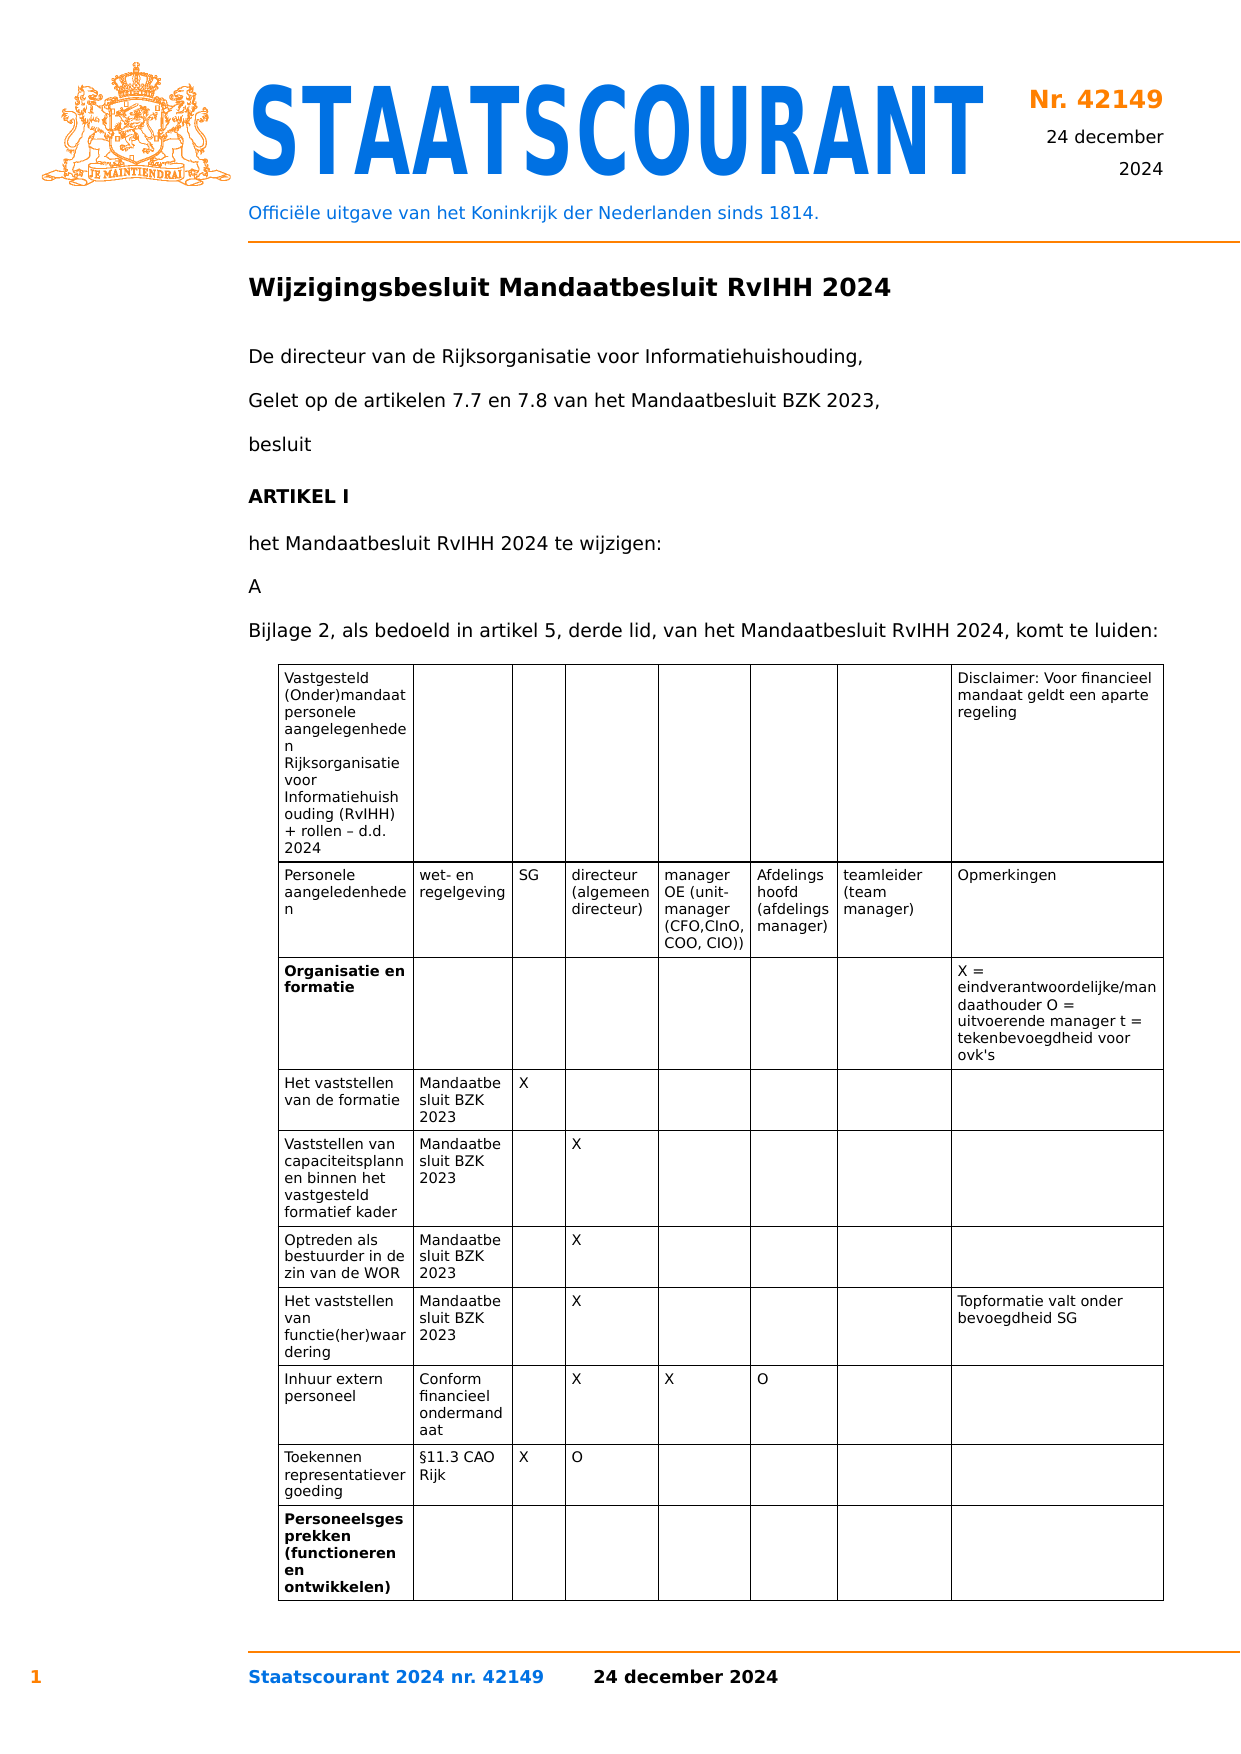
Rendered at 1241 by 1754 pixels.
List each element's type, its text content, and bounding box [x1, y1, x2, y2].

table_cell §11.3 CAO Rijk [414, 1445, 512, 1505]
table_cell [513, 1131, 565, 1226]
table_cell [838, 958, 951, 1069]
table_cell Toekennen representatievergoeding [279, 1445, 413, 1505]
table_cell [838, 1070, 951, 1130]
table_cell [513, 1288, 565, 1365]
table_cell X = eindverantwoordelijke/mandaathouder O = uitvoerende manager t = tekenbevoegdheid voor ovk's [952, 958, 1163, 1069]
table_cell [659, 1445, 750, 1505]
table_cell X [659, 1366, 750, 1444]
table_cell Opmerkingen [952, 863, 1163, 957]
table_cell [566, 958, 658, 1069]
table_cell [952, 1227, 1163, 1287]
table_cell Personeelsgesprekken (functioneren en ontwikkelen) [279, 1506, 413, 1600]
table_cell [751, 958, 837, 1069]
table_cell wet- en regelgeving [414, 863, 512, 957]
table_cell [838, 1227, 951, 1287]
table_cell Het vaststellen van functie(her)waardering [279, 1288, 413, 1365]
table_cell Officiële uitgave van het Koninkrijk der Nederlanden sinds 1814. [248, 203, 1240, 241]
picture [41, 62, 231, 186]
table_header [513, 665, 565, 861]
table_cell O [751, 1366, 837, 1444]
table_cell [751, 1288, 837, 1365]
text A [248, 576, 1163, 598]
table_cell [751, 1227, 837, 1287]
table_cell [414, 958, 512, 1069]
table_header [659, 665, 750, 861]
table_cell SG [513, 863, 565, 957]
table_cell teamleider (team manager) [838, 863, 951, 957]
table_cell [566, 1506, 658, 1600]
table_cell directeur (algemeen directeur) [566, 863, 658, 957]
table_header Disclaimer: Voor financieel mandaat geldt een aparte regeling [952, 665, 1163, 861]
subtitle ARTIKEL I [248, 486, 1163, 508]
table_header Nr. 42149 [998, 62, 1240, 121]
table_header [838, 665, 951, 861]
table_cell Mandaatbesluit BZK 2023 [414, 1227, 512, 1287]
table_cell [751, 1070, 837, 1130]
table_cell 24 december [998, 121, 1240, 153]
table_cell [838, 1445, 951, 1505]
table_cell [659, 1227, 750, 1287]
table_cell Vaststellen van capaciteitsplannen binnen het vastgesteld formatief kader [279, 1131, 413, 1226]
table_cell [659, 1131, 750, 1226]
table_cell manager OE (unit-manager (CFO,CInO, COO, CIO)) [659, 863, 750, 957]
table_cell [751, 1506, 837, 1600]
table_cell [838, 1288, 951, 1365]
table_cell [952, 1506, 1163, 1600]
text Bijlage 2, als bedoeld in artikel 5, derde lid, van het Mandaatbesluit RvIHH 2024, komt te luiden: [248, 620, 1163, 642]
table_cell 2024 [998, 153, 1240, 203]
table_cell [952, 1445, 1163, 1505]
table_cell [838, 1131, 951, 1226]
table_cell X [513, 1445, 565, 1505]
table_header [414, 665, 512, 861]
table_cell Conform financieel ondermandaat [414, 1366, 512, 1444]
table_cell [513, 1506, 565, 1600]
table_cell [414, 1506, 512, 1600]
table_cell Inhuur extern personeel [279, 1366, 413, 1444]
text Gelet op de artikelen 7.7 en 7.8 van het Mandaatbesluit BZK 2023, [248, 390, 1163, 412]
table_cell [659, 1506, 750, 1600]
table_cell Het vaststellen van de formatie [279, 1070, 413, 1130]
table_cell [838, 1506, 951, 1600]
table_header Vastgesteld (Onder)mandaat personele aangelegenheden Rijksorganisatie voor Informatiehuishouding (RvIHH) + rollen – d.d. 2024 [279, 665, 413, 861]
table_cell [566, 1070, 658, 1130]
table_cell X [566, 1227, 658, 1287]
table_cell X [513, 1070, 565, 1130]
table_cell [659, 958, 750, 1069]
table_cell Mandaatbesluit BZK 2023 [414, 1288, 512, 1365]
table_header STAATSCOURANT [248, 62, 998, 203]
table_cell X [566, 1366, 658, 1444]
table_cell [513, 1227, 565, 1287]
table_header [566, 665, 658, 861]
table_cell Mandaatbesluit BZK 2023 [414, 1131, 512, 1226]
table_cell [659, 1070, 750, 1130]
table_cell [838, 1366, 951, 1444]
table_header [25, 62, 248, 241]
table_cell X [566, 1288, 658, 1365]
table_cell [952, 1070, 1163, 1130]
subtitle Wijzigingsbesluit Mandaatbesluit RvIHH 2024 [248, 273, 1163, 302]
table_cell [952, 1366, 1163, 1444]
table_cell [751, 1131, 837, 1226]
table_cell [659, 1288, 750, 1365]
table_cell [513, 958, 565, 1069]
table_cell Topformatie valt onder bevoegdheid SG [952, 1288, 1163, 1365]
table_cell [513, 1366, 565, 1444]
table_cell X [566, 1131, 658, 1226]
table_cell O [566, 1445, 658, 1505]
text besluit [248, 434, 1163, 456]
table_cell [952, 1131, 1163, 1226]
table_cell Personele aangeledenheden [279, 863, 413, 957]
table_cell Afdelings hoofd (afdelings manager) [751, 863, 837, 957]
table_cell Optreden als bestuurder in de zin van de WOR [279, 1227, 413, 1287]
table_cell Mandaatbesluit BZK 2023 [414, 1070, 512, 1130]
table_cell [751, 1445, 837, 1505]
text De directeur van de Rijksorganisatie voor Informatiehuishouding, [248, 346, 1163, 368]
text het Mandaatbesluit RvIHH 2024 te wijzigen: [248, 533, 1163, 554]
table_header [751, 665, 837, 861]
table_cell Organisatie en formatie [279, 958, 413, 1069]
